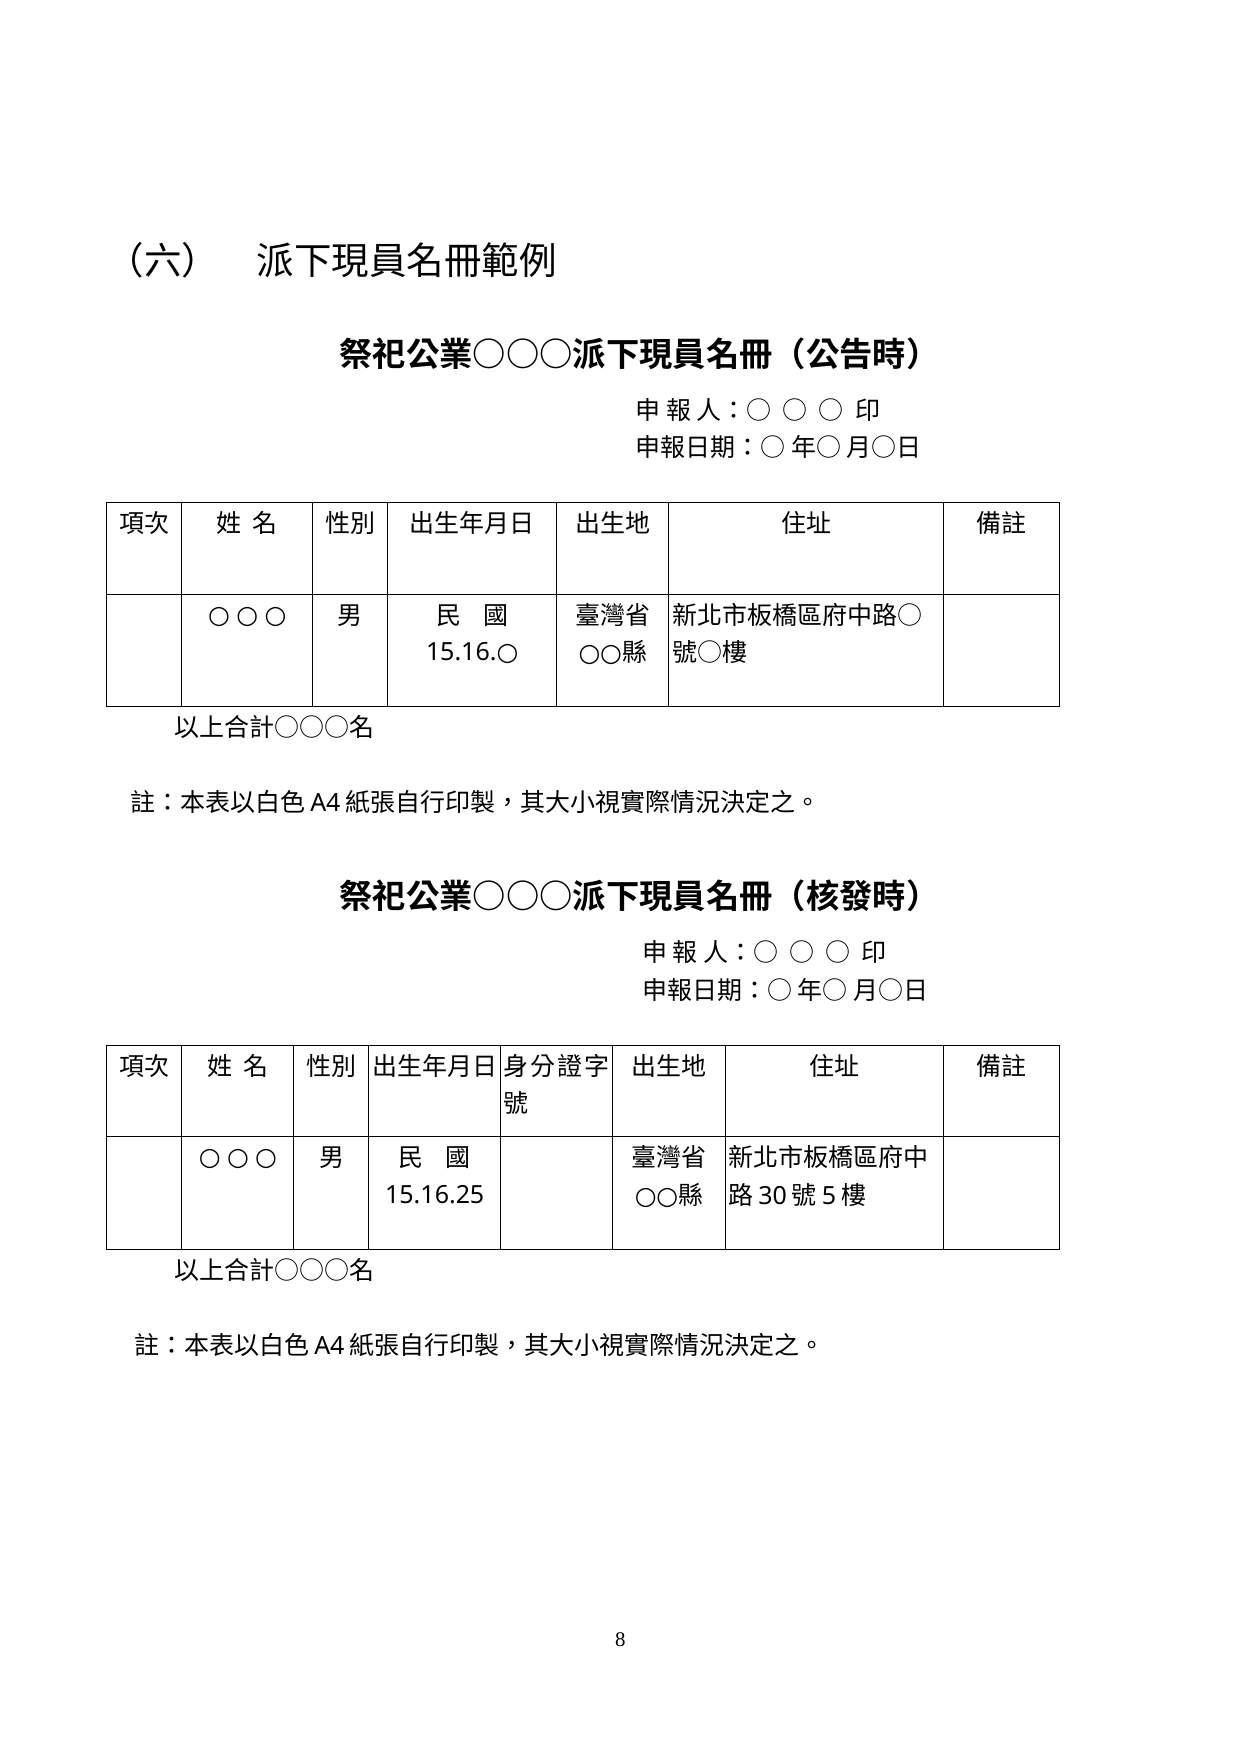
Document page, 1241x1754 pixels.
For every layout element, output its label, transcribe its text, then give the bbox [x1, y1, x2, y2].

table_cell 臺灣省 ○○縣 [613, 1137, 725, 1248]
table_header 出生年月日 [369, 1046, 500, 1136]
text 申報日期：○ 年○ 月○日 [570, 427, 1134, 464]
list 派下現員名冊範例 [106, 221, 1134, 296]
table_cell [944, 595, 1059, 706]
table_cell ○ ○ ○ [182, 1137, 293, 1248]
table_cell [944, 1137, 1059, 1248]
text 以上合計○○○名 [106, 707, 1134, 744]
table_header 性別 [294, 1046, 368, 1136]
table_cell 民 國15.16.○ [388, 595, 556, 706]
table_header 出生年月日 [388, 503, 556, 594]
table_cell ○ ○ ○ [182, 595, 312, 706]
text 以上合計○○○名 [106, 1249, 1134, 1287]
table_header 項次 [107, 503, 181, 594]
table_header 備註 [944, 1046, 1059, 1136]
table_header 性別 [313, 503, 387, 594]
text 註：本表以白色A4紙張自行印製，其大小視實際情況決定之。 [134, 1324, 1134, 1362]
table_cell 新北市板橋區府中路○號○樓 [669, 595, 943, 706]
table_header 出生地 [557, 503, 668, 594]
table_header 姓 名 [182, 1046, 293, 1136]
table_cell 臺灣省 ○○縣 [557, 595, 668, 706]
text 申報日期：○ 年○ 月○日 [570, 969, 1134, 1007]
table_cell 民 國15.16.25 [369, 1137, 500, 1248]
text 祭祀公業○○○派下現員名冊（公告時） [144, 314, 1134, 389]
table_header 出生地 [613, 1046, 725, 1136]
text 註：本表以白色A4紙張自行印製，其大小視實際情況決定之。 [130, 782, 1134, 819]
text 申 報 人：○ ○ ○ 印 [570, 932, 1134, 969]
table_header 住址 [726, 1046, 943, 1136]
table_header 身分證字號 [501, 1046, 612, 1136]
table_header 住址 [669, 503, 943, 594]
table_cell 新北市板橋區府中路30號5樓 [726, 1137, 943, 1248]
table_cell 男 [294, 1137, 368, 1248]
table_header 姓 名 [182, 503, 312, 594]
table_header 項次 [107, 1046, 181, 1136]
text 祭祀公業○○○派下現員名冊（核發時） [144, 857, 1134, 932]
text 申 報 人：○ ○ ○ 印 [570, 389, 1134, 427]
table_cell [107, 595, 181, 706]
table_header 備註 [944, 503, 1059, 594]
table_cell [501, 1137, 612, 1248]
table_cell [107, 1137, 181, 1248]
table_cell 男 [313, 595, 387, 706]
